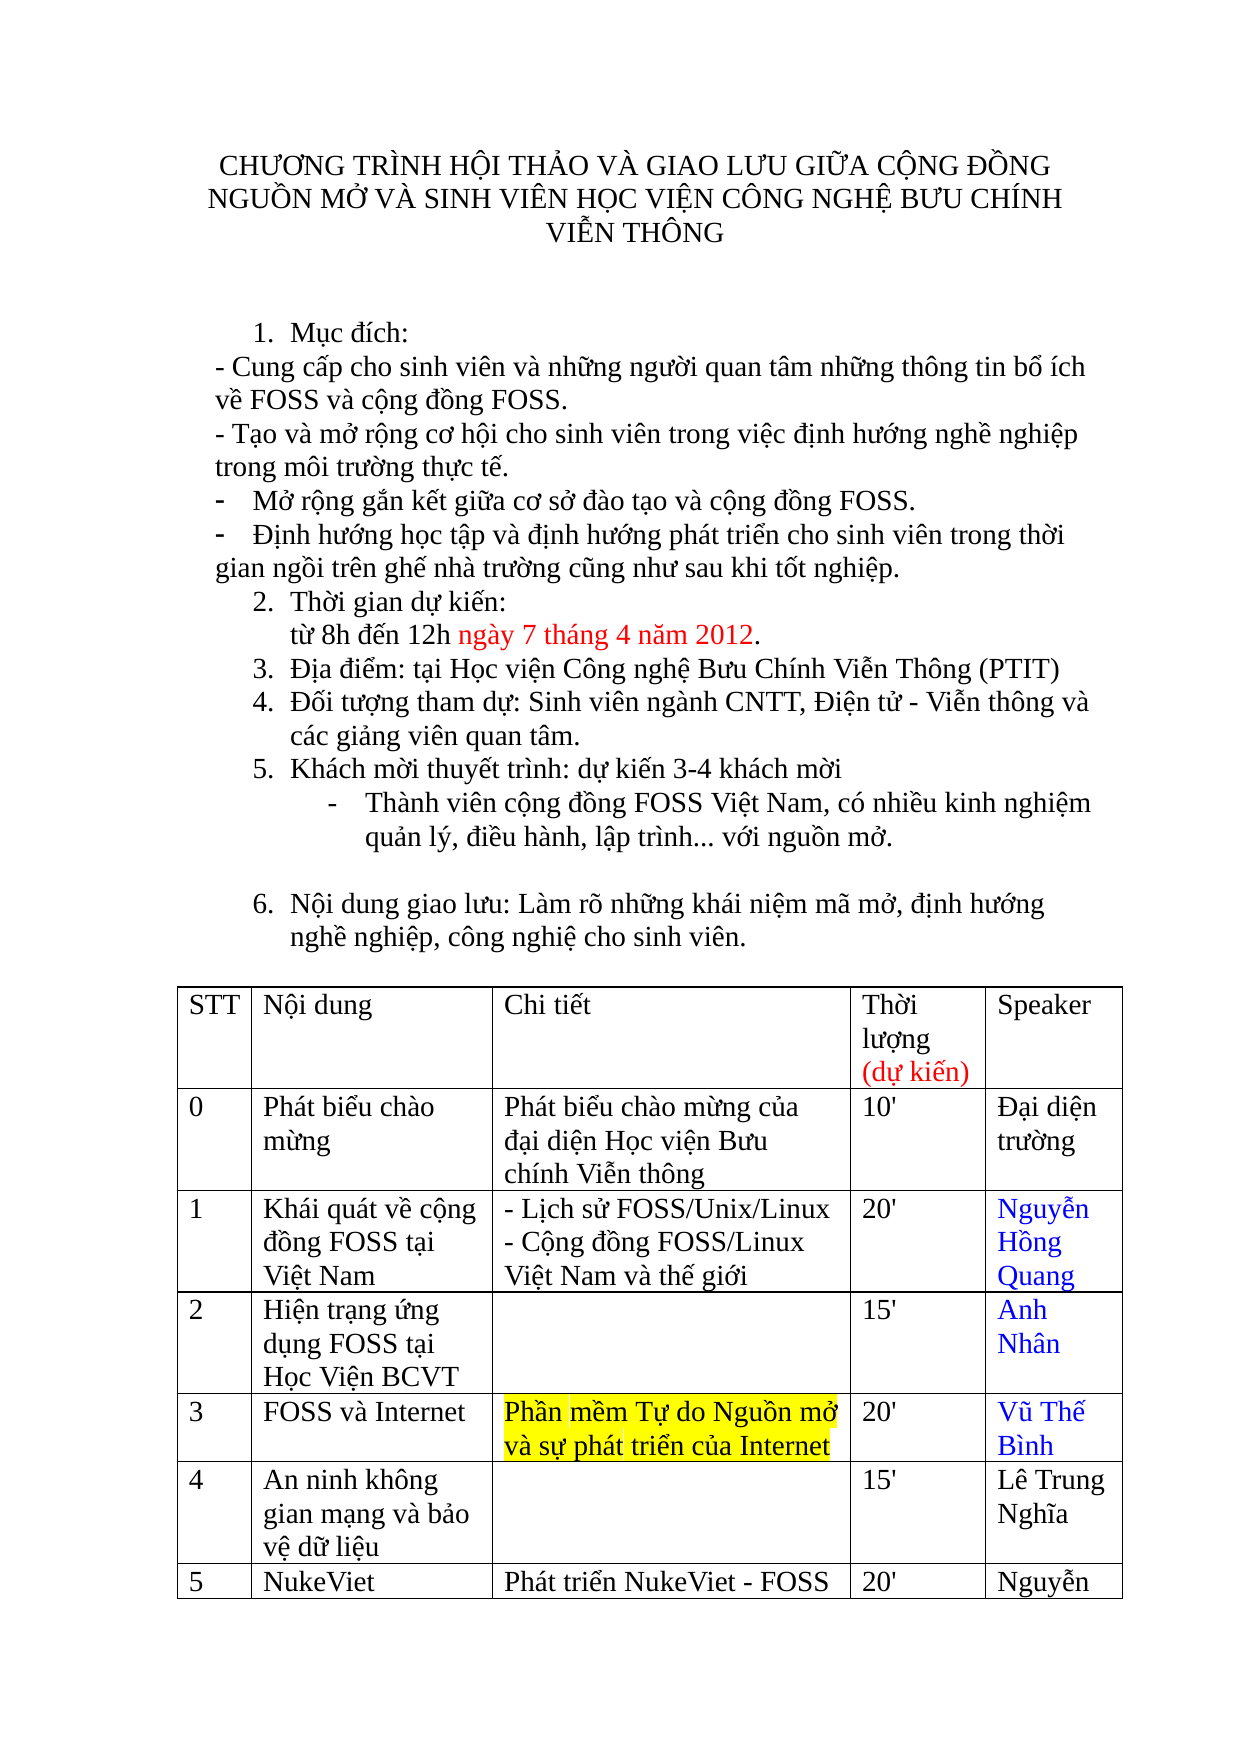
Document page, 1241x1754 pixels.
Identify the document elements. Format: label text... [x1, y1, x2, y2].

text CHƯƠNG TRÌNH HỘI THẢO VÀ GIAO LƯU GIỮA CỘNG ĐỒNG NGUỒN MỞ VÀ SINH VIÊN HỌC VIỆN CÔNG NGHỆ BƯU CHÍNH VIỄN THÔNG [177, 148, 1092, 248]
table_cell Vũ Thế Bình [986, 1394, 1122, 1461]
table_header Chi tiết [493, 988, 850, 1088]
list Mở rộng gắn kết giữa cơ sở đào tạo và cộng đồng FOSS. [215, 483, 1092, 517]
table_header Speaker [986, 988, 1122, 1088]
table_cell 0 [178, 1089, 251, 1190]
table_cell Nguyễn Hồng Quang [986, 1191, 1122, 1291]
list Khách mời thuyết trình: dự kiến 3-4 khách mời [252, 752, 1092, 785]
list Định hướng học tập và định hướng phát triển cho sinh viên trong thời gian ngồi trên ghế nhà trường cũng như sau khi tốt nghiệp. [215, 517, 1092, 584]
table_cell Hiện trạng ứng dụng FOSS tại Học Viện BCVT [252, 1293, 492, 1393]
table_cell Phát biểu chào mừng [252, 1089, 492, 1190]
table_cell 20' [851, 1191, 985, 1291]
table_cell 2 [178, 1293, 251, 1393]
list Thời gian dự kiến: [252, 584, 1092, 617]
table_cell Anh Nhân [986, 1293, 1122, 1393]
table_cell 15' [851, 1462, 985, 1563]
table_cell Phát biểu chào mừng của đại diện Học viện Bưu chính Viễn thông [493, 1089, 850, 1190]
list Nội dung giao lưu: Làm rõ những khái niệm mã mở, định hướng nghề nghiệp, công nghiệ cho sinh viên. [252, 886, 1092, 953]
text - Tạo và mở rộng cơ hội cho sinh viên trong việc định hướng nghề nghiệp trong môi trường thực tế. [215, 416, 1092, 483]
table_cell [493, 1462, 850, 1563]
table_cell Nguyễn [986, 1564, 1122, 1597]
table_cell 10' [851, 1089, 985, 1190]
table_cell An ninh không gian mạng và bảo vệ dữ liệu [252, 1462, 492, 1563]
list Mục đích: [252, 315, 1092, 349]
table_header Thời lượng (dự kiến) [851, 988, 985, 1088]
table_cell Đại diện trường [986, 1089, 1122, 1190]
text từ 8h đến 12h ngày 7 tháng 4 năm 2012. [215, 617, 1092, 651]
table_cell - Lịch sử FOSS/Unix/Linux - Cộng đồng FOSS/Linux Việt Nam và thế giới [493, 1191, 850, 1291]
table_cell Lê Trung Nghĩa [986, 1462, 1122, 1563]
list Thành viên cộng đồng FOSS Việt Nam, có nhiều kinh nghiệm quản lý, điều hành, lập trình... với nguồn mở. [327, 785, 1092, 852]
table_cell 20' [851, 1564, 985, 1597]
table_cell NukeViet [252, 1564, 492, 1597]
table_cell 15' [851, 1293, 985, 1393]
text - Cung cấp cho sinh viên và những người quan tâm những thông tin bổ ích về FOSS và cộng đồng FOSS. [215, 349, 1092, 416]
table_cell Khái quát về cộng đồng FOSS tại Việt Nam [252, 1191, 492, 1291]
table_cell [493, 1293, 850, 1393]
list Địa điểm: tại Học viện Công nghệ Bưu Chính Viễn Thông (PTIT) [252, 651, 1092, 684]
table_header Nội dung [252, 988, 492, 1088]
table_cell 20' [851, 1394, 985, 1461]
table_cell 4 [178, 1462, 251, 1563]
table_cell FOSS và Internet [252, 1394, 492, 1461]
table_cell Phát triển NukeViet - FOSS [493, 1564, 850, 1597]
list Đối tượng tham dự: Sinh viên ngành CNTT, Điện tử - Viễn thông và các giảng viên quan tâm. [252, 684, 1092, 752]
table_header STT [178, 988, 251, 1088]
table_cell 1 [178, 1191, 251, 1291]
table_cell 5 [178, 1564, 251, 1597]
table_cell Phần mềm Tự do Nguồn mở và sự phát triển của Internet [493, 1394, 850, 1461]
table_cell 3 [178, 1394, 251, 1461]
